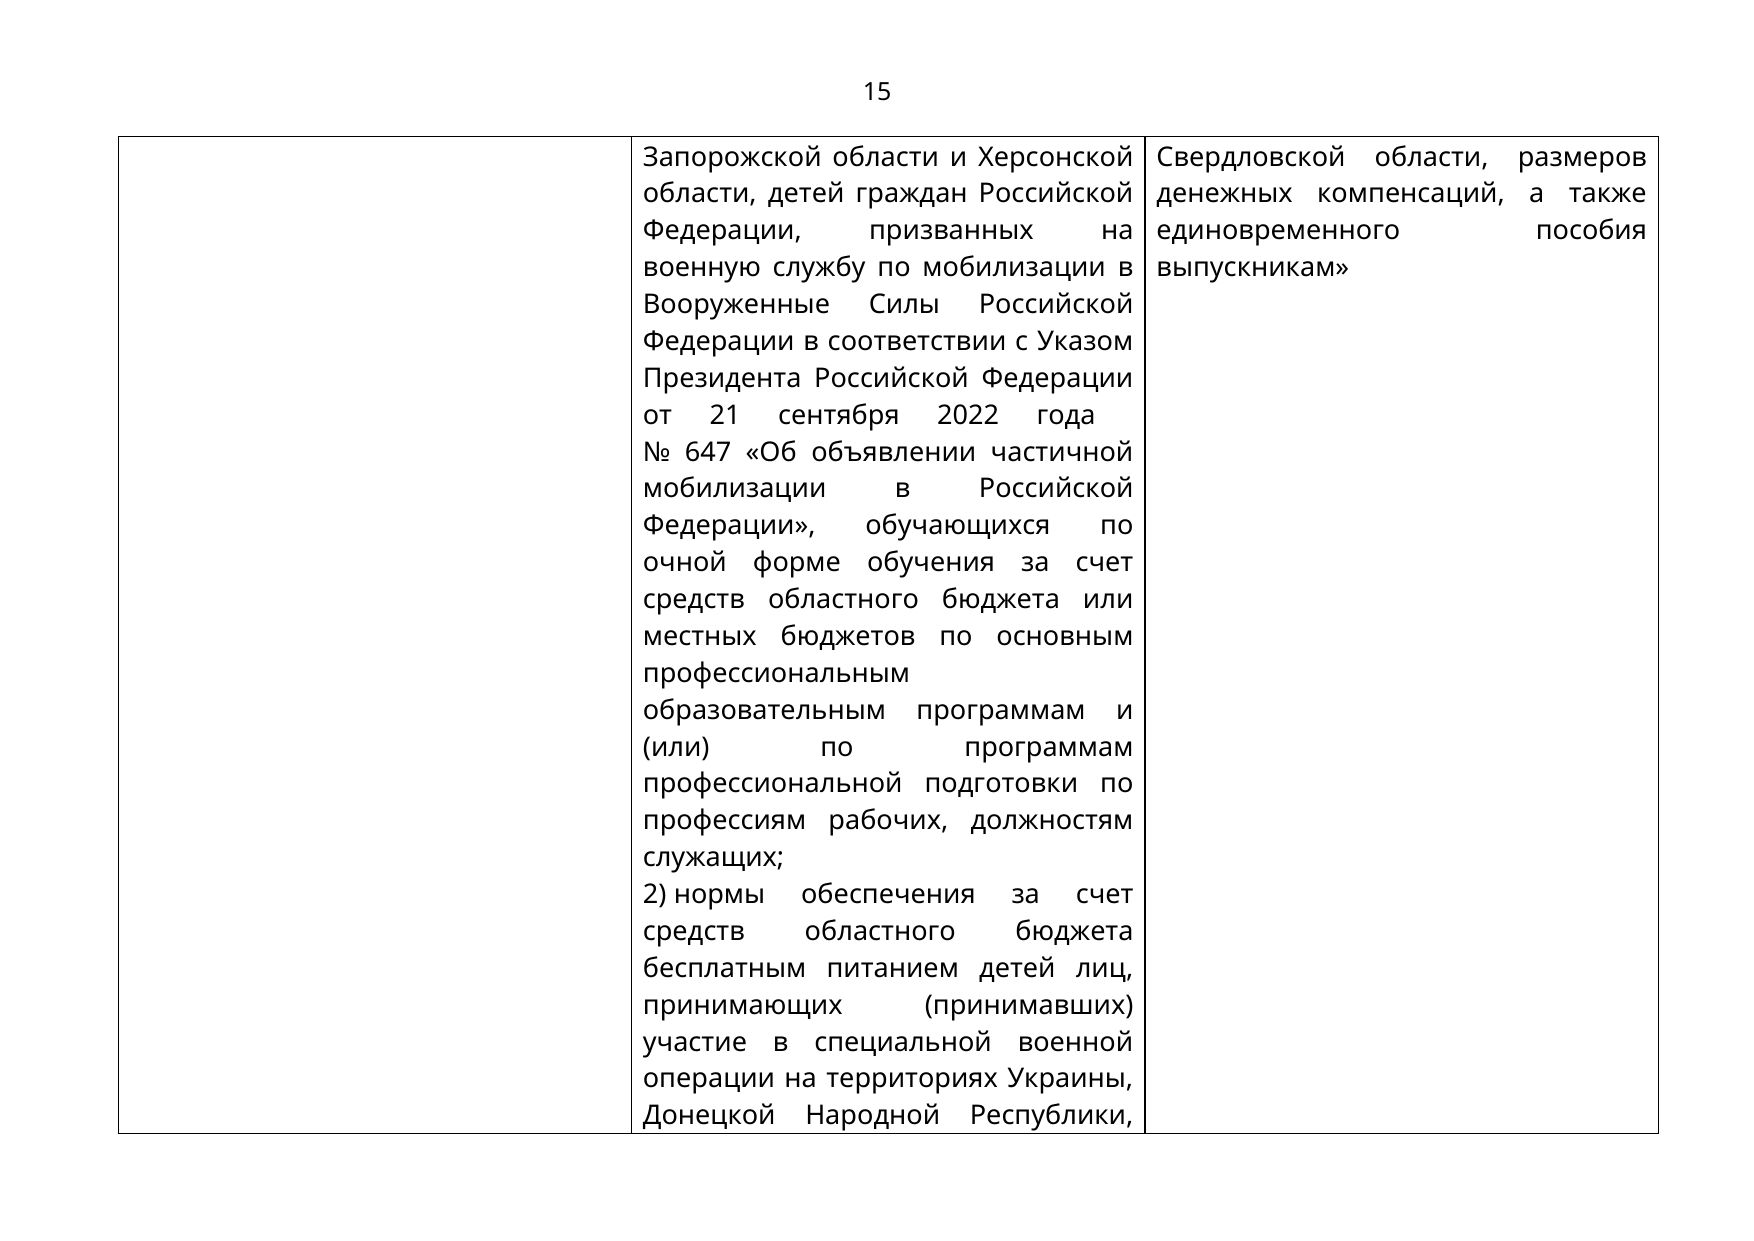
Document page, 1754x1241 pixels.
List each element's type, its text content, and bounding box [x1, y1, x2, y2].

table_cell [119, 137, 631, 1133]
table_cell Запорожской области и Херсонской области, детей граждан Российской Федерации, призванных на военную службу по мобилизации в Вооруженные Силы Российской Федерации в соответствии с Указом Президента Российской Федерации от 21 сентября 2022 года № 647 «Об объявлении частичной мобилизации в Российской Федерации», обучающихся по очной форме обучения за счет средств областного бюджета или местных бюджетов по основным профессиональным образовательным программам и (или) по программам профессиональной подготовки по профессиям рабочих, должностям служащих; 2) нормы обеспечения за счет средств областного бюджета бесплатным питанием детей лиц, принимающих (принимавших) участие в специальной военной операции на территориях Украины, Донецкой Народной Республики, [632, 137, 1144, 1133]
table_cell Свердловской области, размеров денежных компенсаций, а также единовременного пособия выпускникам» [1146, 137, 1658, 1133]
